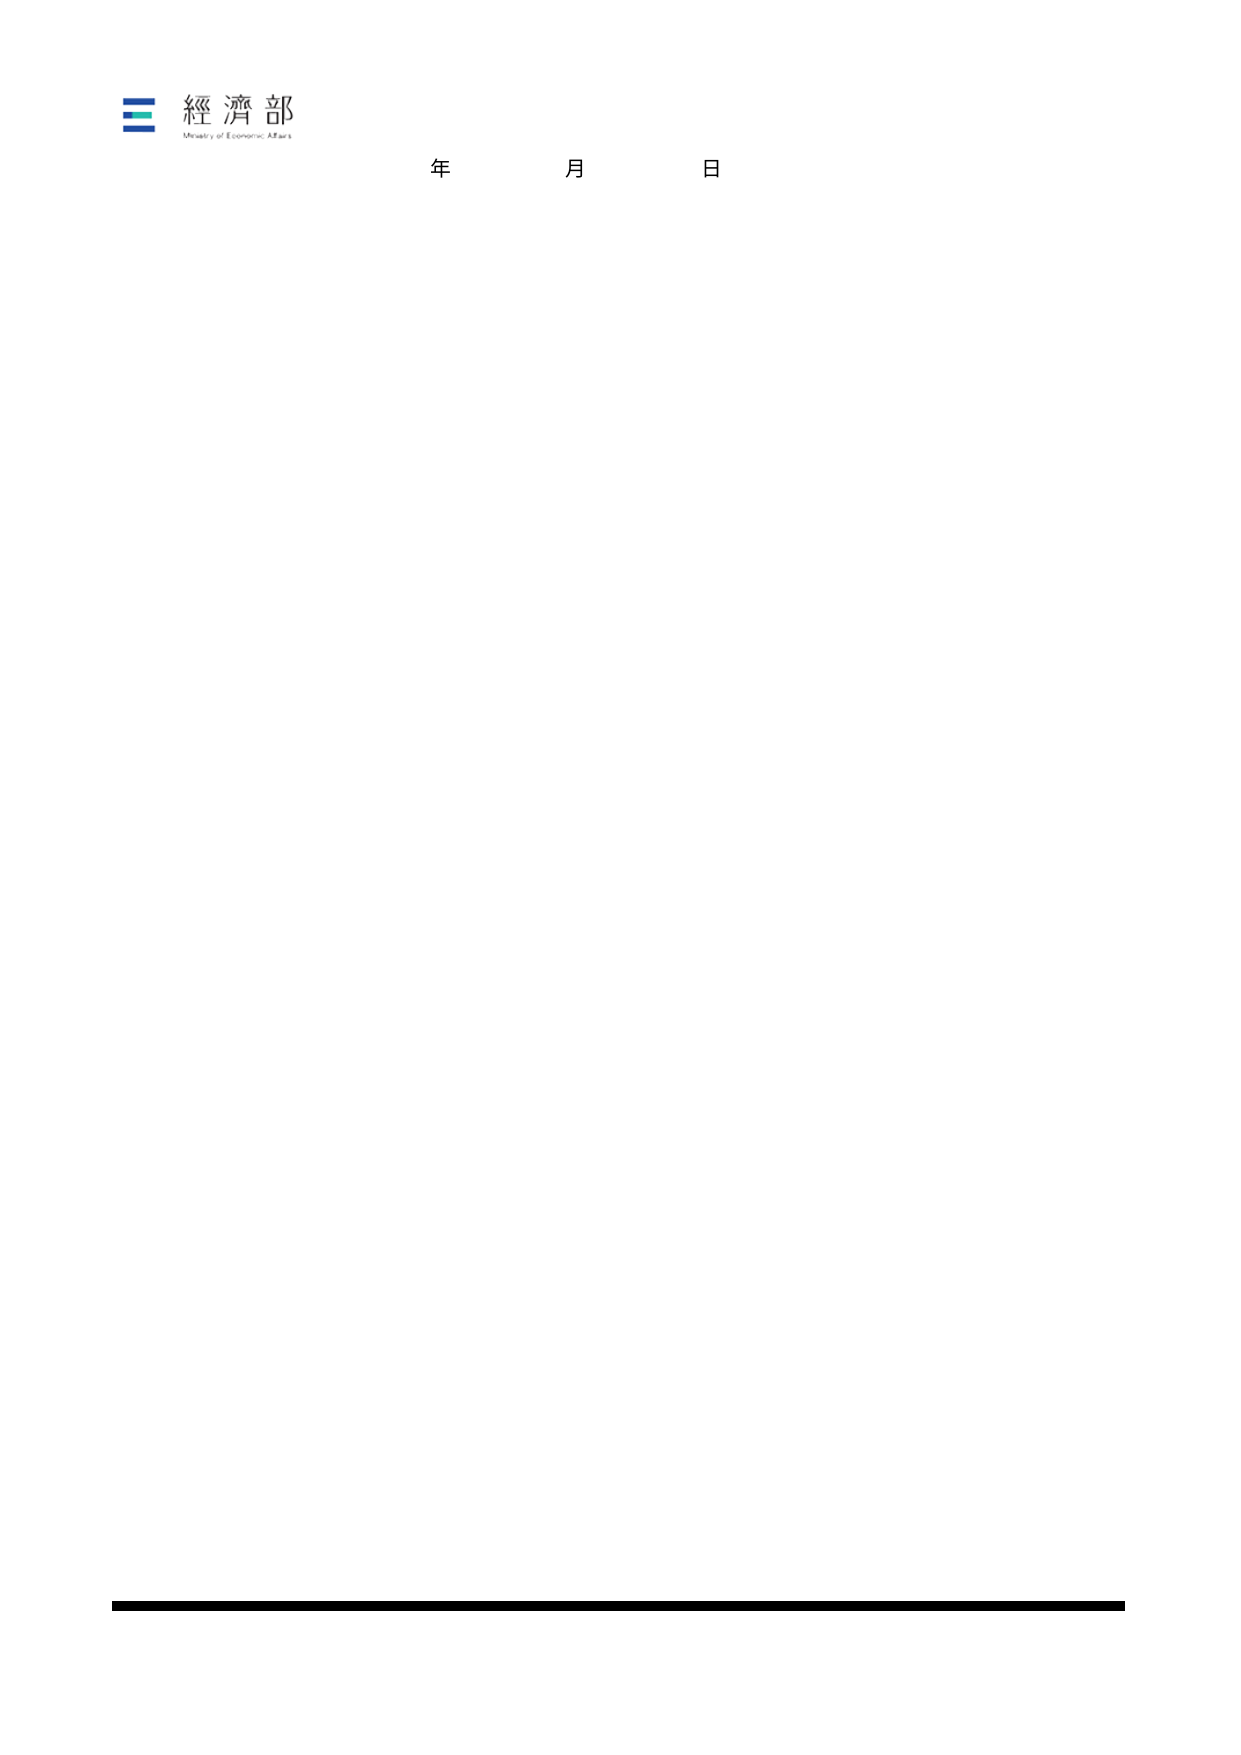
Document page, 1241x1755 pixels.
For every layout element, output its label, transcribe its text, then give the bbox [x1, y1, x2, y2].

text 年 月 日 [112, 150, 1128, 183]
picture [112, 85, 304, 152]
